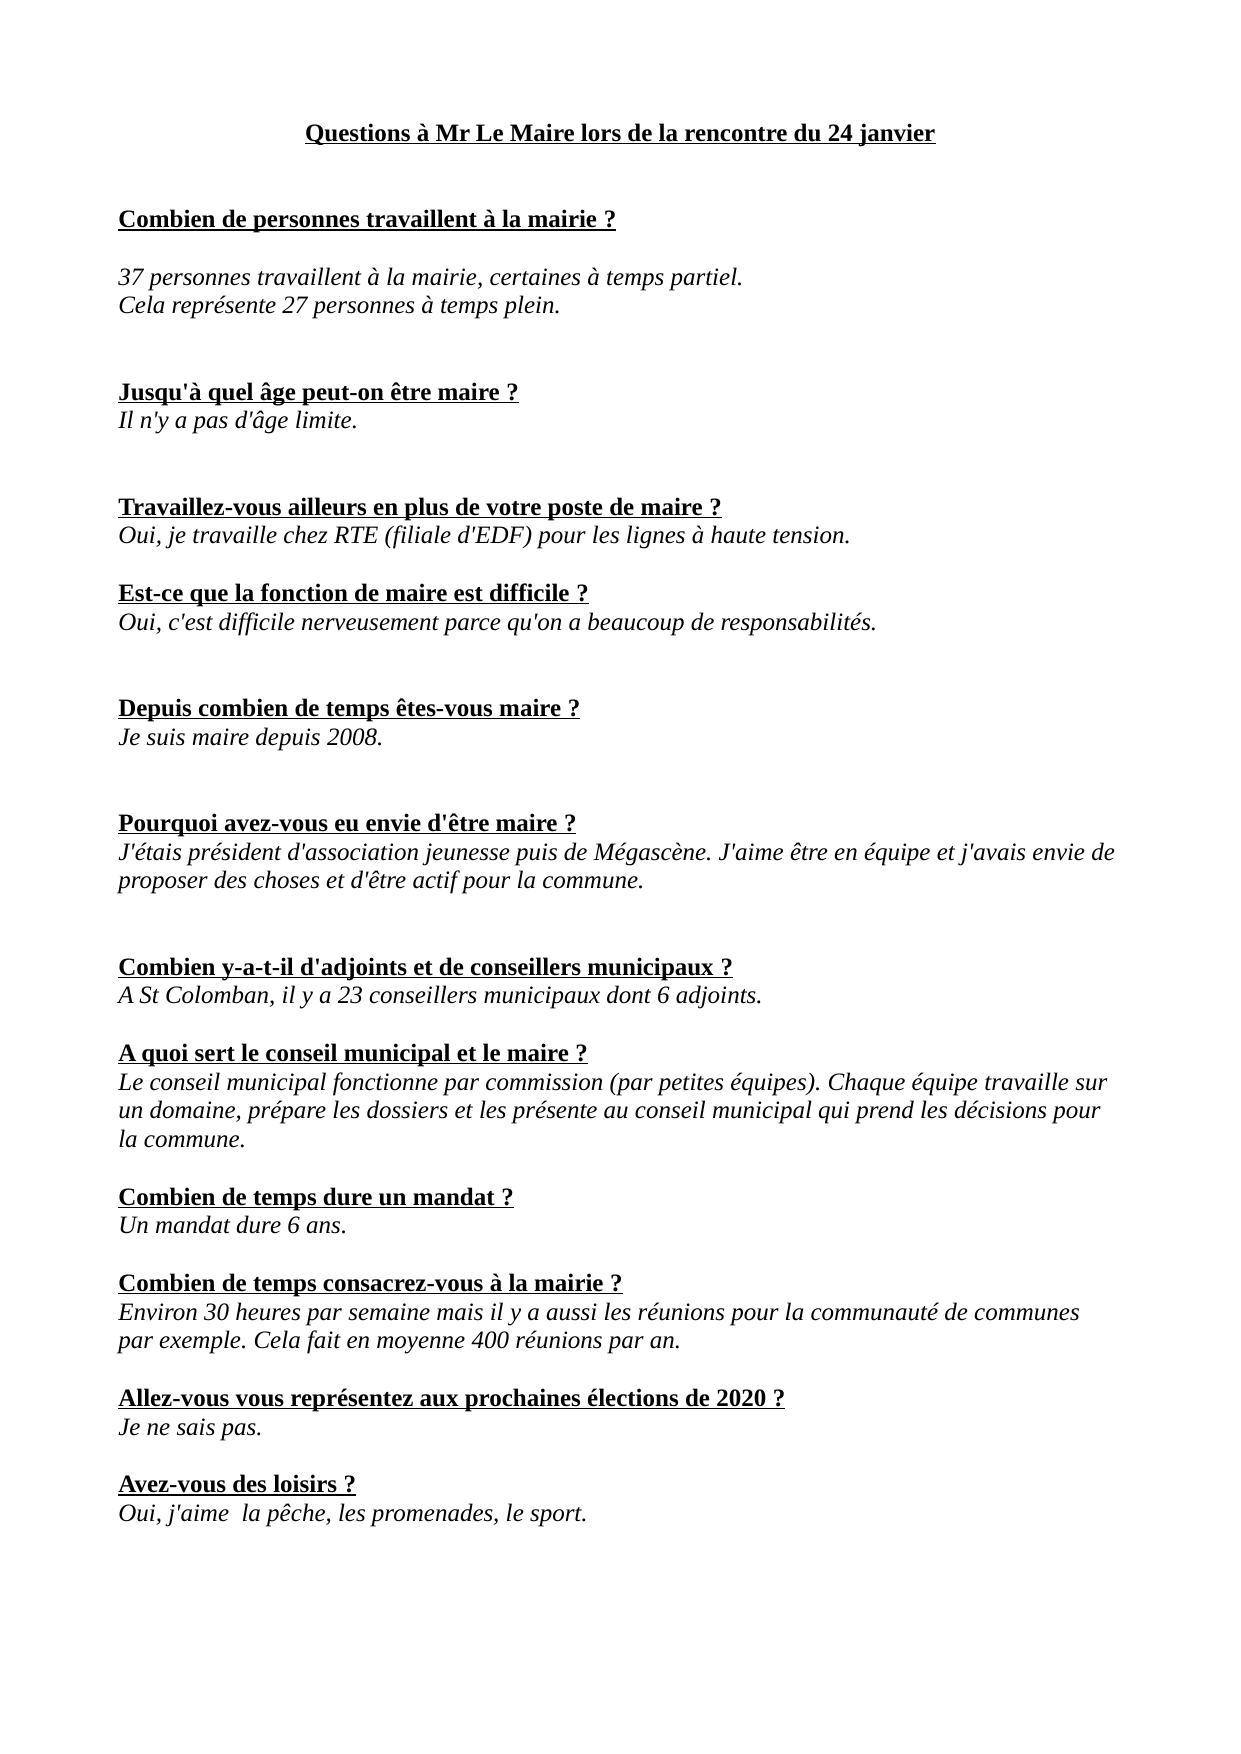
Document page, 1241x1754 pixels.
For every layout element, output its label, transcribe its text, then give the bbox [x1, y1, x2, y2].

text Oui, c'est difficile nerveusement parce qu'on a beaucoup de responsabilités. [118, 607, 1122, 636]
text Combien y-a-t-il d'adjoints et de conseillers municipaux ? [118, 952, 1122, 981]
text Oui, je travaille chez RTE (filiale d'EDF) pour les lignes à haute tension. [118, 521, 1122, 549]
text Avez-vous des loisirs ? [118, 1469, 1122, 1498]
text Combien de temps dure un mandat ? [118, 1182, 1122, 1211]
text Questions à Mr Le Maire lors de la rencontre du 24 janvier [118, 118, 1122, 147]
text 37 personnes travaillent à la mairie, certaines à temps partiel. [118, 262, 1122, 291]
text A St Colomban, il y a 23 conseillers municipaux dont 6 adjoints. [118, 981, 1122, 1009]
text Est-ce que la fonction de maire est difficile ? [118, 578, 1122, 607]
text Jusqu'à quel âge peut-on être maire ? [118, 377, 1122, 406]
text Un mandat dure 6 ans. [118, 1211, 1122, 1239]
text Le conseil municipal fonctionne par commission (par petites équipes). Chaque équipe travaille sur un domaine, prépare les dossiers et les présente au conseil municipal qui prend les décisions pour la commune. [118, 1067, 1122, 1153]
text Allez-vous vous représentez aux prochaines élections de 2020 ? [118, 1383, 1122, 1412]
text Cela représente 27 personnes à temps plein. [118, 291, 1122, 319]
text Oui, j'aime la pêche, les promenades, le sport. [118, 1498, 1122, 1527]
text A quoi sert le conseil municipal et le maire ? [118, 1038, 1122, 1067]
text Il n'y a pas d'âge limite. [118, 406, 1122, 434]
text Environ 30 heures par semaine mais il y a aussi les réunions pour la communauté de communes par exemple. Cela fait en moyenne 400 réunions par an. [118, 1297, 1122, 1354]
text J'étais président d'association jeunesse puis de Mégascène. J'aime être en équipe et j'avais envie de proposer des choses et d'être actif pour la commune. [118, 837, 1122, 894]
text Combien de temps consacrez-vous à la mairie ? [118, 1268, 1122, 1297]
text Travaillez-vous ailleurs en plus de votre poste de maire ? [118, 492, 1122, 521]
text Pourquoi avez-vous eu envie d'être maire ? [118, 808, 1122, 837]
text Je ne sais pas. [118, 1412, 1122, 1441]
text Combien de personnes travaillent à la mairie ? [118, 204, 1122, 233]
text Depuis combien de temps êtes-vous maire ? [118, 693, 1122, 722]
text Je suis maire depuis 2008. [118, 722, 1122, 751]
